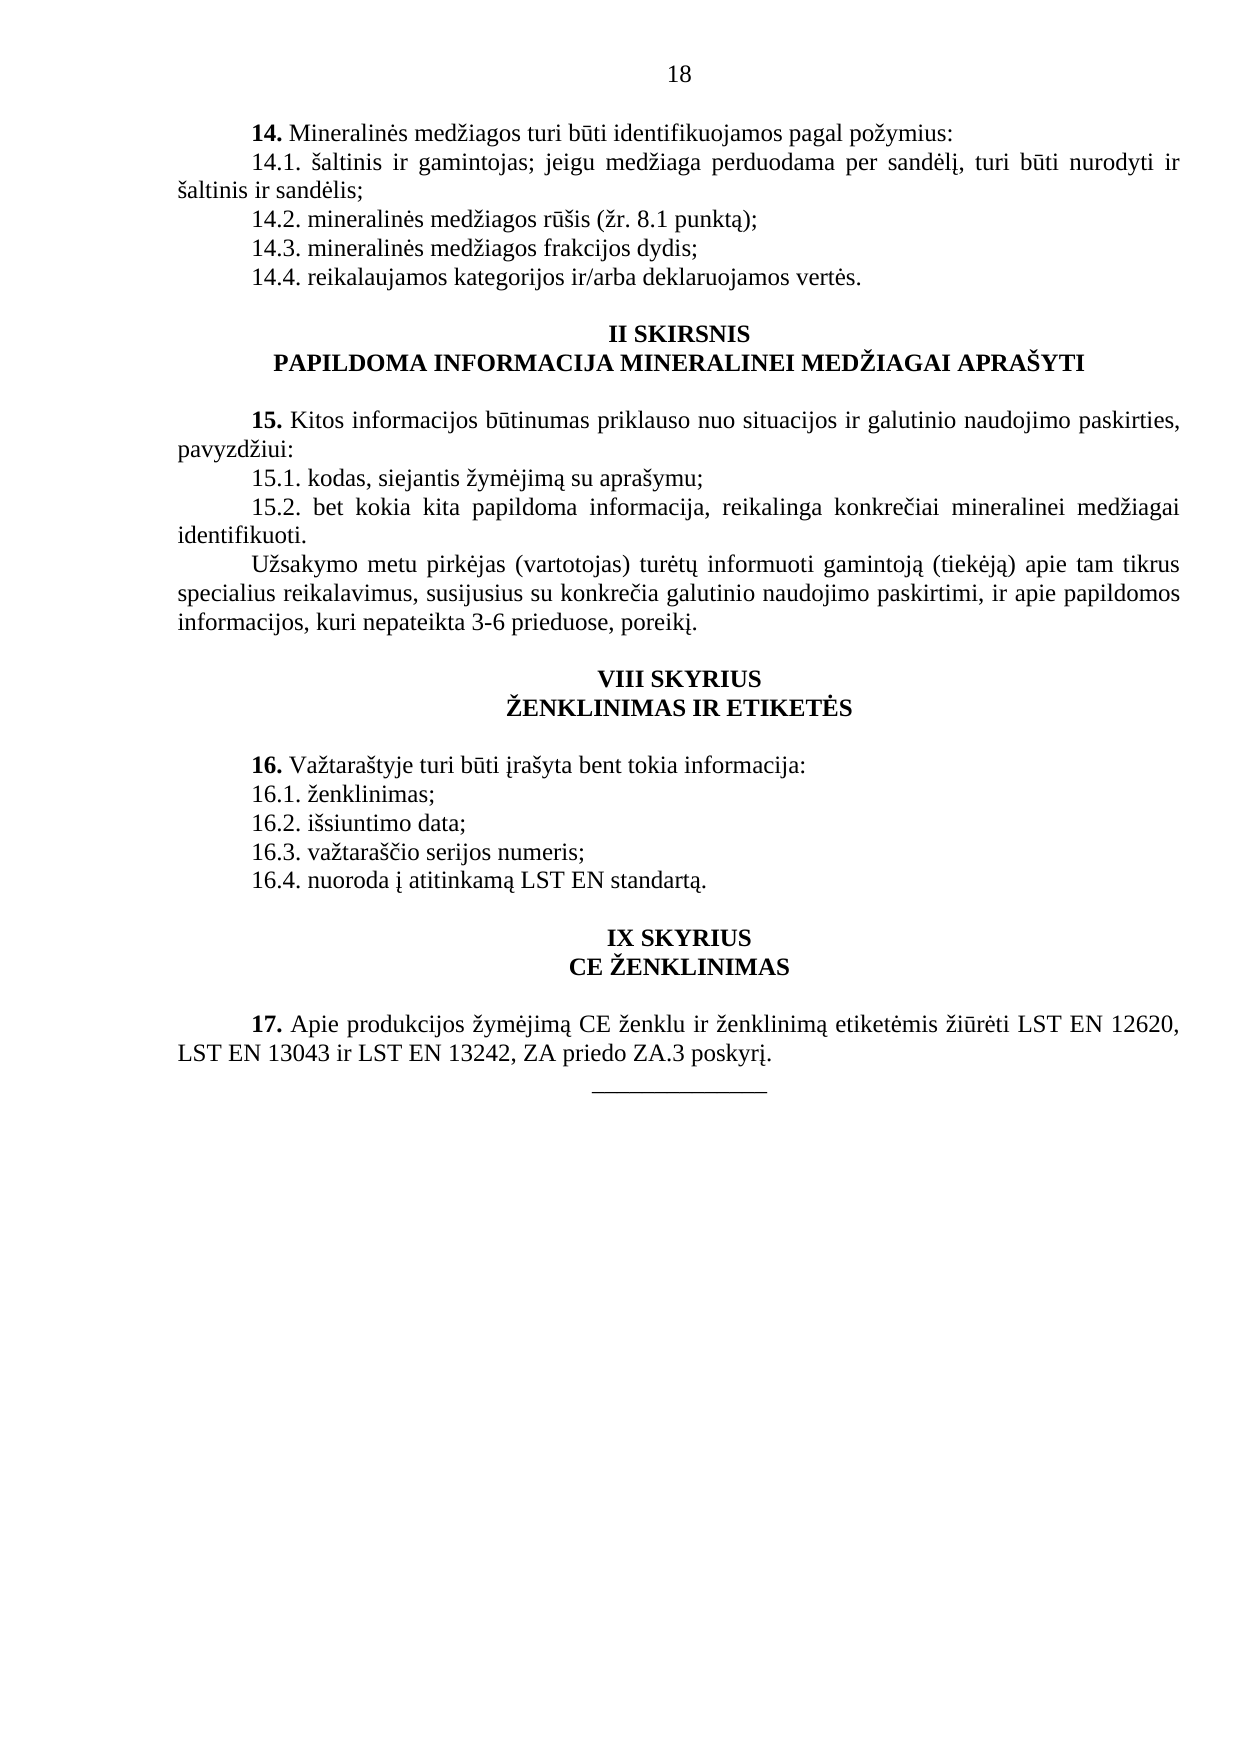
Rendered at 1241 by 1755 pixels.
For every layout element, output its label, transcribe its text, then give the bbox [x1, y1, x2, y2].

text 15.2. bet kokia kita papildoma informacija, reikalinga konkrečiai mineralinei medžiagai identifikuoti. [177, 492, 1181, 549]
text 16.1. ženklinimas; [177, 779, 1181, 808]
text 15. Kitos informacijos būtinumas priklauso nuo situacijos ir galutinio naudojimo paskirties, pavyzdžiui: [177, 406, 1181, 463]
text II SKIRSNIS [177, 319, 1181, 348]
text 16. Važtaraštyje turi būti įrašyta bent tokia informacija: [177, 751, 1181, 779]
text 14.2. mineralinės medžiagos rūšis (žr. 8.1 punktą); [177, 204, 1181, 233]
text ______________ [177, 1067, 1181, 1096]
text ŽENKLINIMAS IR ETIKETĖS [177, 693, 1181, 722]
text 14.3. mineralinės medžiagos frakcijos dydis; [177, 233, 1181, 262]
text IX SKYRIUS [177, 923, 1181, 952]
text PAPILDOMA INFORMACIJA MINERALINEI MEDŽIAGAI APRAŠYTI [177, 348, 1181, 377]
text 14.4. reikalaujamos kategorijos ir/arba deklaruojamos vertės. [177, 262, 1181, 291]
text 16.3. važtaraščio serijos numeris; [177, 837, 1181, 866]
text 15.1. kodas, siejantis žymėjimą su aprašymu; [177, 463, 1181, 492]
text 16.4. nuoroda į atitinkamą LST EN standartą. [177, 866, 1181, 894]
text 16.2. išsiuntimo data; [177, 808, 1181, 837]
text 14. Mineralinės medžiagos turi būti identifikuojamos pagal požymius: [177, 118, 1181, 147]
text VIII SKYRIUS [177, 664, 1181, 693]
text 14.1. šaltinis ir gamintojas; jeigu medžiaga perduodama per sandėlį, turi būti nurodyti ir šaltinis ir sandėlis; [177, 147, 1181, 204]
text Užsakymo metu pirkėjas (vartotojas) turėtų informuoti gamintoją (tiekėją) apie tam tikrus specialius reikalavimus, susijusius su konkrečia galutinio naudojimo paskirtimi, ir apie papildomos informacijos, kuri nepateikta 3-6 prieduose, poreikį. [177, 549, 1181, 636]
text CE ŽENKLINIMAS [177, 952, 1181, 981]
text 17. Apie produkcijos žymėjimą CE ženklu ir ženklinimą etiketėmis žiūrėti LST EN 12620, LST EN 13043 ir LST EN 13242, ZA priedo ZA.3 poskyrį. [177, 1009, 1181, 1067]
